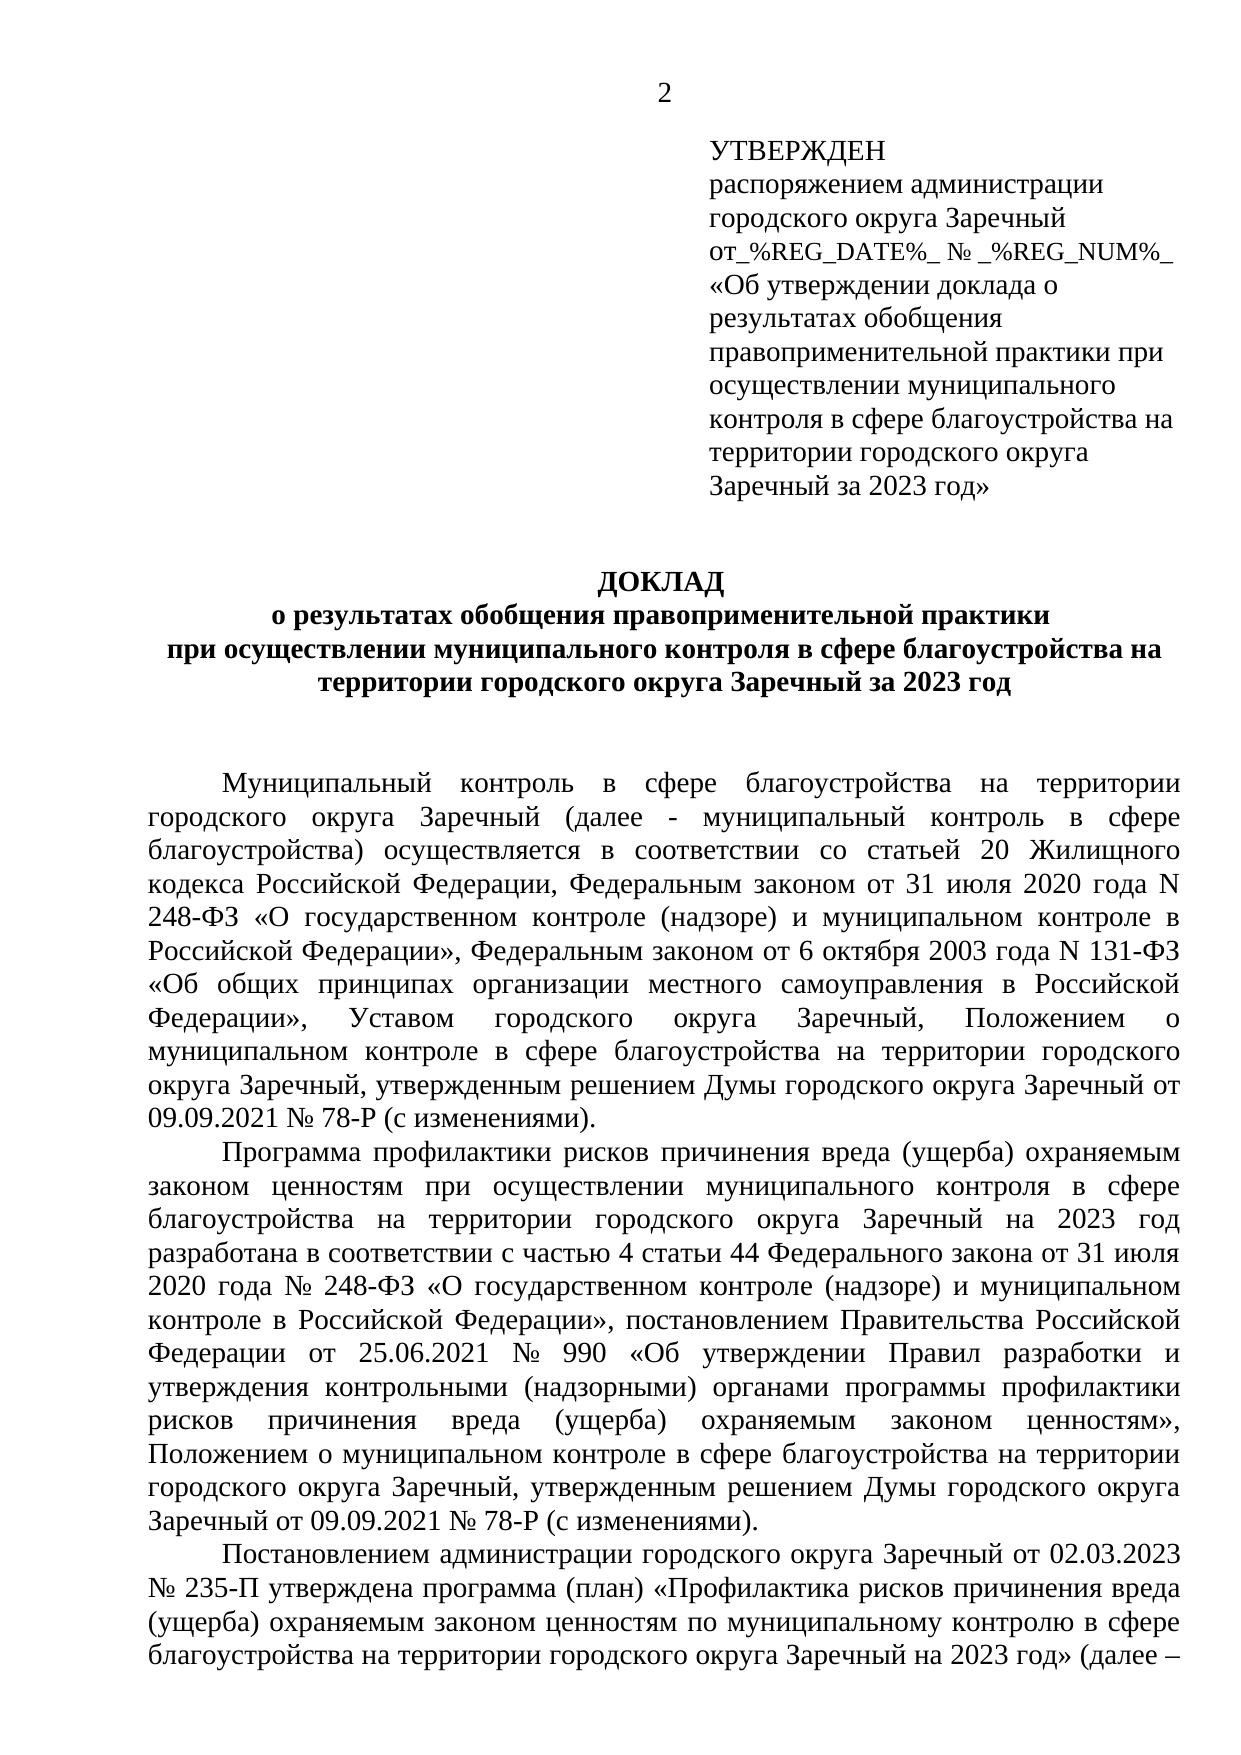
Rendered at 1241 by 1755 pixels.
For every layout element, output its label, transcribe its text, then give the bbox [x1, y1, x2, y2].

text УТВЕРЖДЕН [709, 133, 1181, 166]
text Постановлением администрации городского округа Заречный от 02.03.2023 № 235-П утверждена программа (план) «Профилактика рисков причинения вреда (ущерба) охраняемым законом ценностям по муниципальному контролю в сфере благоустройства на территории городского округа Заречный на 2023 год» (далее – [148, 1537, 1181, 1671]
text распоряжением администрации [709, 166, 1181, 200]
text Программа профилактики рисков причинения вреда (ущерба) охраняемым законом ценностям при осуществлении муниципального контроля в сфере благоустройства на территории городского округа Заречный на 2023 год разработана в соответствии с частью 4 статьи 44 Федерального закона от 31 июля 2020 года № 248-ФЗ «О государственном контроле (надзоре) и муниципальном контроле в Российской Федерации», постановлением Правительства Российской Федерации от 25.06.2021 № 990 «Об утверждении Правил разработки и утверждения контрольными (надзорными) органами программы профилактики рисков причинения вреда (ущерба) охраняемым законом ценностям», Положением о муниципальном контроле в сфере благоустройства на территории городского округа Заречный, утвержденным решением Думы городского округа Заречный от 09.09.2021 № 78-Р (с изменениями). [148, 1134, 1181, 1537]
text ДОКЛАД [148, 564, 1181, 597]
text городского округа Заречный [709, 200, 1181, 233]
text при осуществлении муниципального контроля в сфере благоустройства на территории городского округа Заречный за 2023 год [148, 631, 1181, 698]
text Муниципальный контроль в сфере благоустройства на территории городского округа Заречный (далее - муниципальный контроль в сфере благоустройства) осуществляется в соответствии со статьей 20 Жилищного кодекса Российской Федерации, Федеральным законом от 31 июля 2020 года N 248-ФЗ «О государственном контроле (надзоре) и муниципальном контроле в Российской Федерации», Федеральным законом от 6 октября 2003 года N 131-ФЗ «Об общих принципах организации местного самоуправления в Российской Федерации», Уставом городского округа Заречный, Положением о муниципальном контроле в сфере благоустройства на территории городского округа Заречный, утвержденным решением Думы городского округа Заречный от 09.09.2021 № 78-Р (с изменениями). [148, 765, 1181, 1134]
text «Об утверждении доклада о результатах обобщения правоприменительной практики при осуществлении муниципального контроля в сфере благоустройства на территории городского округа Заречный за 2023 год» [709, 267, 1181, 502]
text о результатах обобщения правоприменительной практики [148, 597, 1181, 631]
text от_%REG_DATE%_ № _%REG_NUM%_ [709, 233, 1181, 267]
